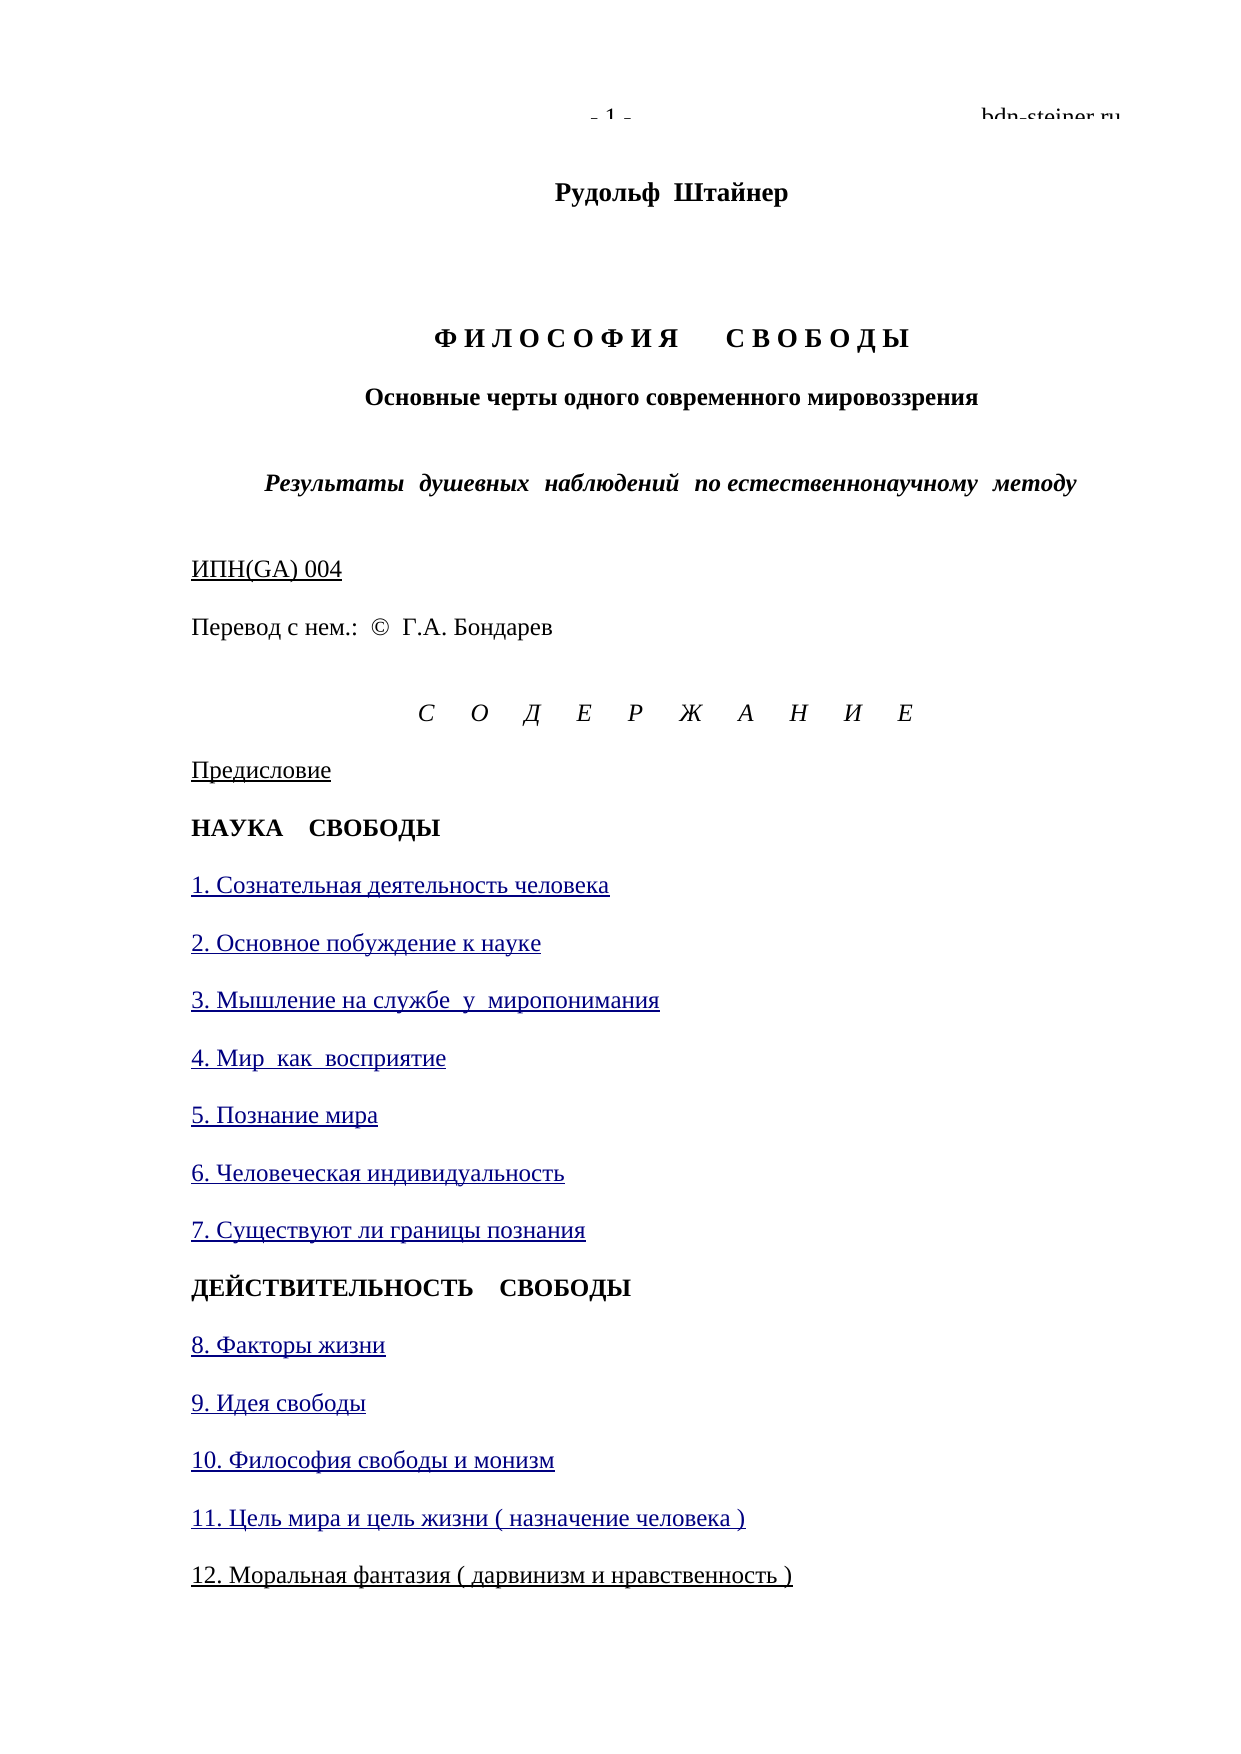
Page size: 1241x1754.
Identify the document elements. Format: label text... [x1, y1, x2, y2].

table_header Рудольф Штайнер Ф И Л О С О Ф И Я С В О Б О Д Ы Основные черты одного современного мировоззрения Результаты душевных наблюдений по естественнонаучному методу ИПН(GA) 004 Перевод с нем.: © Г.А. Бондарев С О Д Е Р Ж А Н И Е Предисловие НАУКА СВОБОДЫ 1. Сознательная деятельность человека 2. Основное побуждение к науке 3. Мышление на службе у миропонимания 4. Мир как восприятие 5. Познание мира 6. Человеческая индивидуальность 7. Существуют ли границы познания ДЕЙСТВИТЕЛЬНОСТЬ СВОБОДЫ 8. Факторы жизни 9. Идея свободы 10. Философия свободы и монизм 11. Цель мира и цель жизни ( назначение человека ) 12. Моральная фантазия ( дарвинизм и нравственность ) 13. Ценность жизни ( пессимизм и оптимизм ) 14. Индивидуальность и род ПОСЛЕДНИЕ ВОПРОСЫ Выводы монизма Приложение I Приложение II Примечания [159, 147, 1152, 1618]
